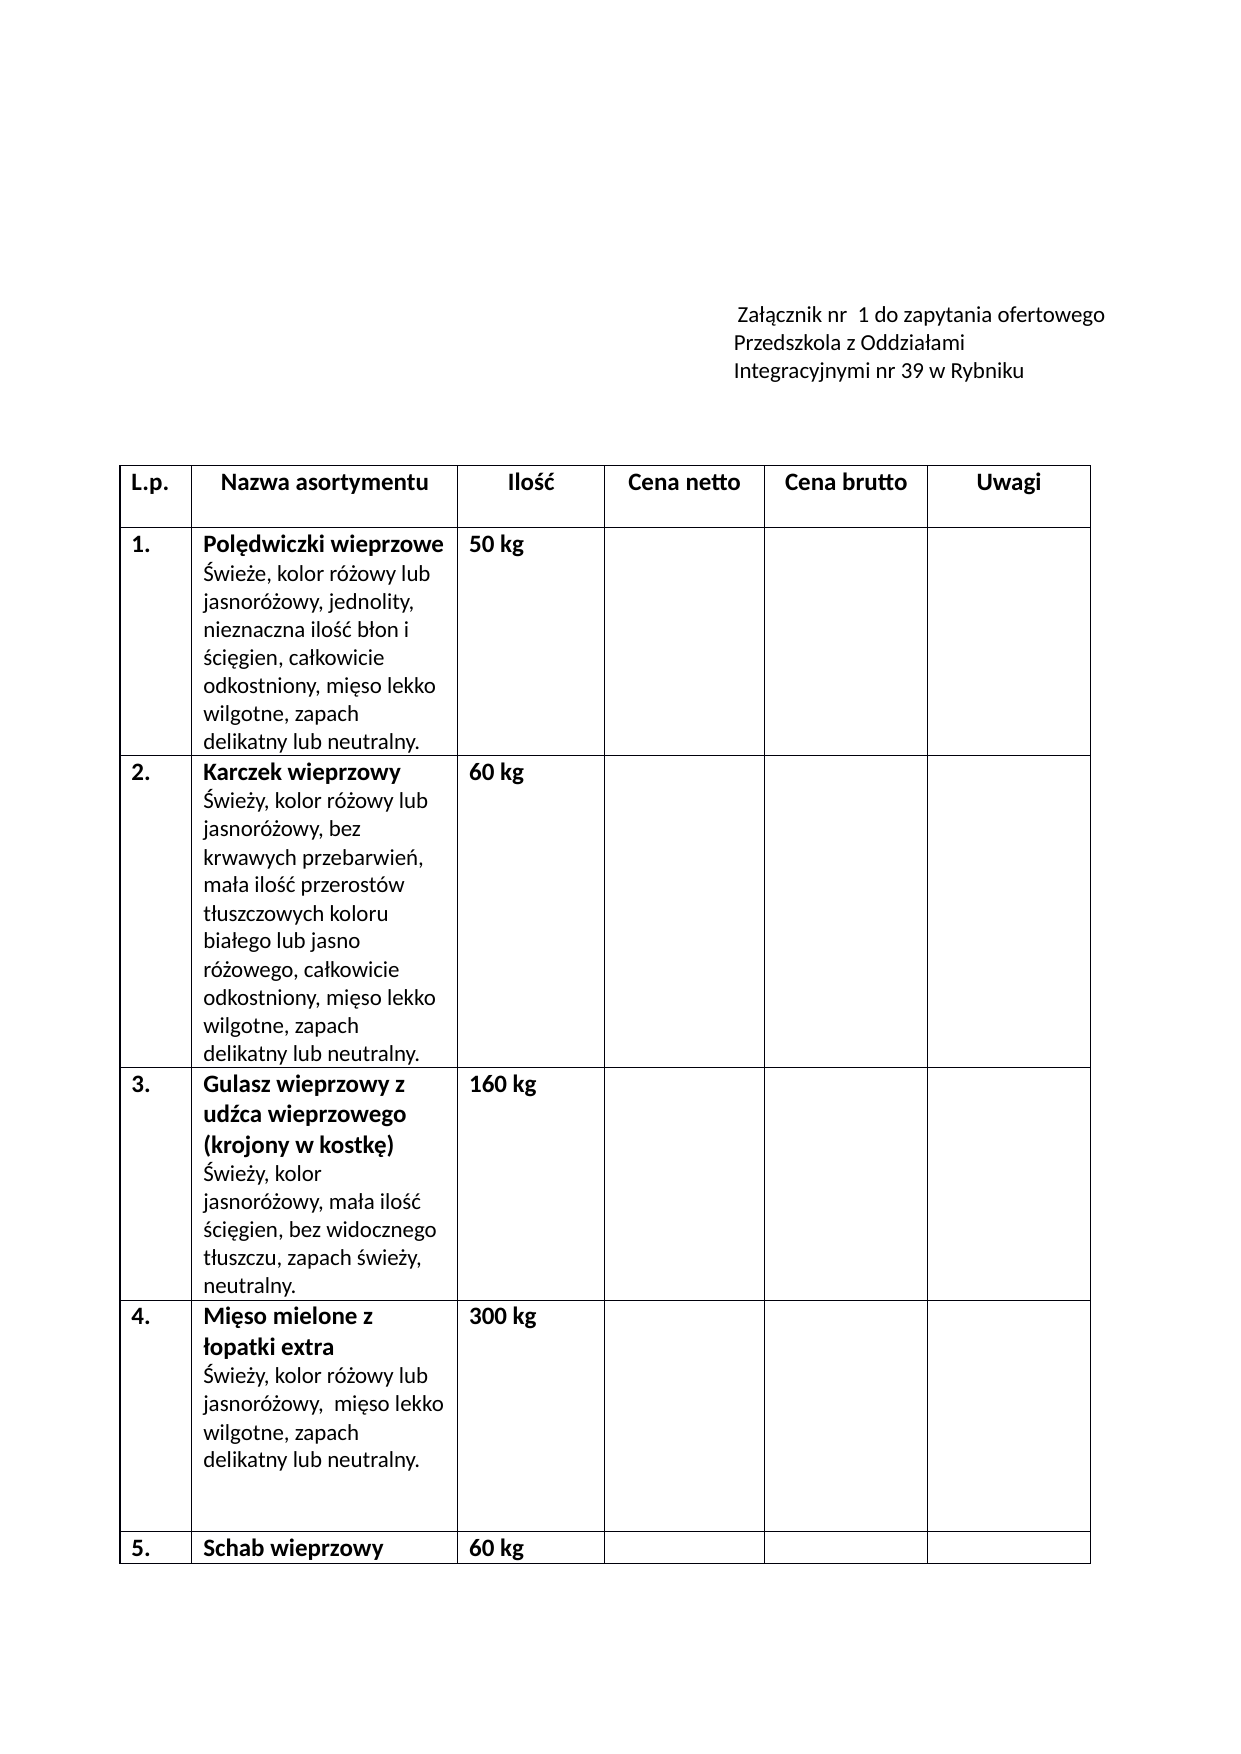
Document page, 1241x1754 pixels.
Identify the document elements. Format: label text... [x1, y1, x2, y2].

table_cell [928, 1301, 1090, 1531]
table_cell Schab wieprzowy [192, 1532, 457, 1563]
table_cell [605, 1068, 764, 1299]
table_header Uwagi [928, 466, 1090, 527]
table_cell 160 kg [458, 1068, 604, 1299]
table_cell 300 kg [458, 1301, 604, 1531]
table_cell 3. [121, 1068, 191, 1299]
table_cell [605, 528, 764, 755]
text Integracyjnymi nr 39 w Rybniku [131, 356, 1109, 384]
table_cell 1. [121, 528, 191, 755]
table_cell [928, 1068, 1090, 1299]
text Przedszkola z Oddziałami [131, 328, 1109, 356]
table_cell 4. [121, 1301, 191, 1531]
table_cell [765, 1532, 927, 1563]
table_cell Gulasz wieprzowy z udźca wieprzowego (krojony w kostkę) Świeży, kolor jasnoróżowy, mała ilość ścięgien, bez widocznego tłuszczu, zapach świeży, neutralny. [192, 1068, 457, 1299]
table_cell [605, 1301, 764, 1531]
table_cell [928, 528, 1090, 755]
table_header Cena brutto [765, 466, 927, 527]
table_cell 2. [121, 756, 191, 1067]
table_cell [605, 756, 764, 1067]
table_cell 60 kg [458, 1532, 604, 1563]
table_cell 5. [121, 1532, 191, 1563]
table_cell [765, 756, 927, 1067]
table_cell Polędwiczki wieprzowe Świeże, kolor różowy lub jasnoróżowy, jednolity, nieznaczna ilość błon i ścięgien, całkowicie odkostniony, mięso lekko wilgotne, zapach delikatny lub neutralny. [192, 528, 457, 755]
table_header Cena netto [605, 466, 764, 527]
table_cell [765, 1068, 927, 1299]
table_cell 60 kg [458, 756, 604, 1067]
table_cell [928, 756, 1090, 1067]
table_cell [605, 1532, 764, 1563]
text Załącznik nr 1 do zapytania ofertowego [131, 299, 1109, 328]
table_cell 50 kg [458, 528, 604, 755]
table_header Nazwa asortymentu [192, 466, 457, 527]
table_header Ilość [458, 466, 604, 527]
table_cell Mięso mielone z łopatki extra Świeży, kolor różowy lub jasnoróżowy, mięso lekko wilgotne, zapach delikatny lub neutralny. [192, 1301, 457, 1531]
table_header L.p. [121, 466, 191, 527]
table_cell [765, 528, 927, 755]
table_cell [765, 1301, 927, 1531]
table_cell Karczek wieprzowy Świeży, kolor różowy lub jasnoróżowy, bez krwawych przebarwień, mała ilość przerostów tłuszczowych koloru białego lub jasno różowego, całkowicie odkostniony, mięso lekko wilgotne, zapach delikatny lub neutralny. [192, 756, 457, 1067]
table_cell [928, 1532, 1090, 1563]
